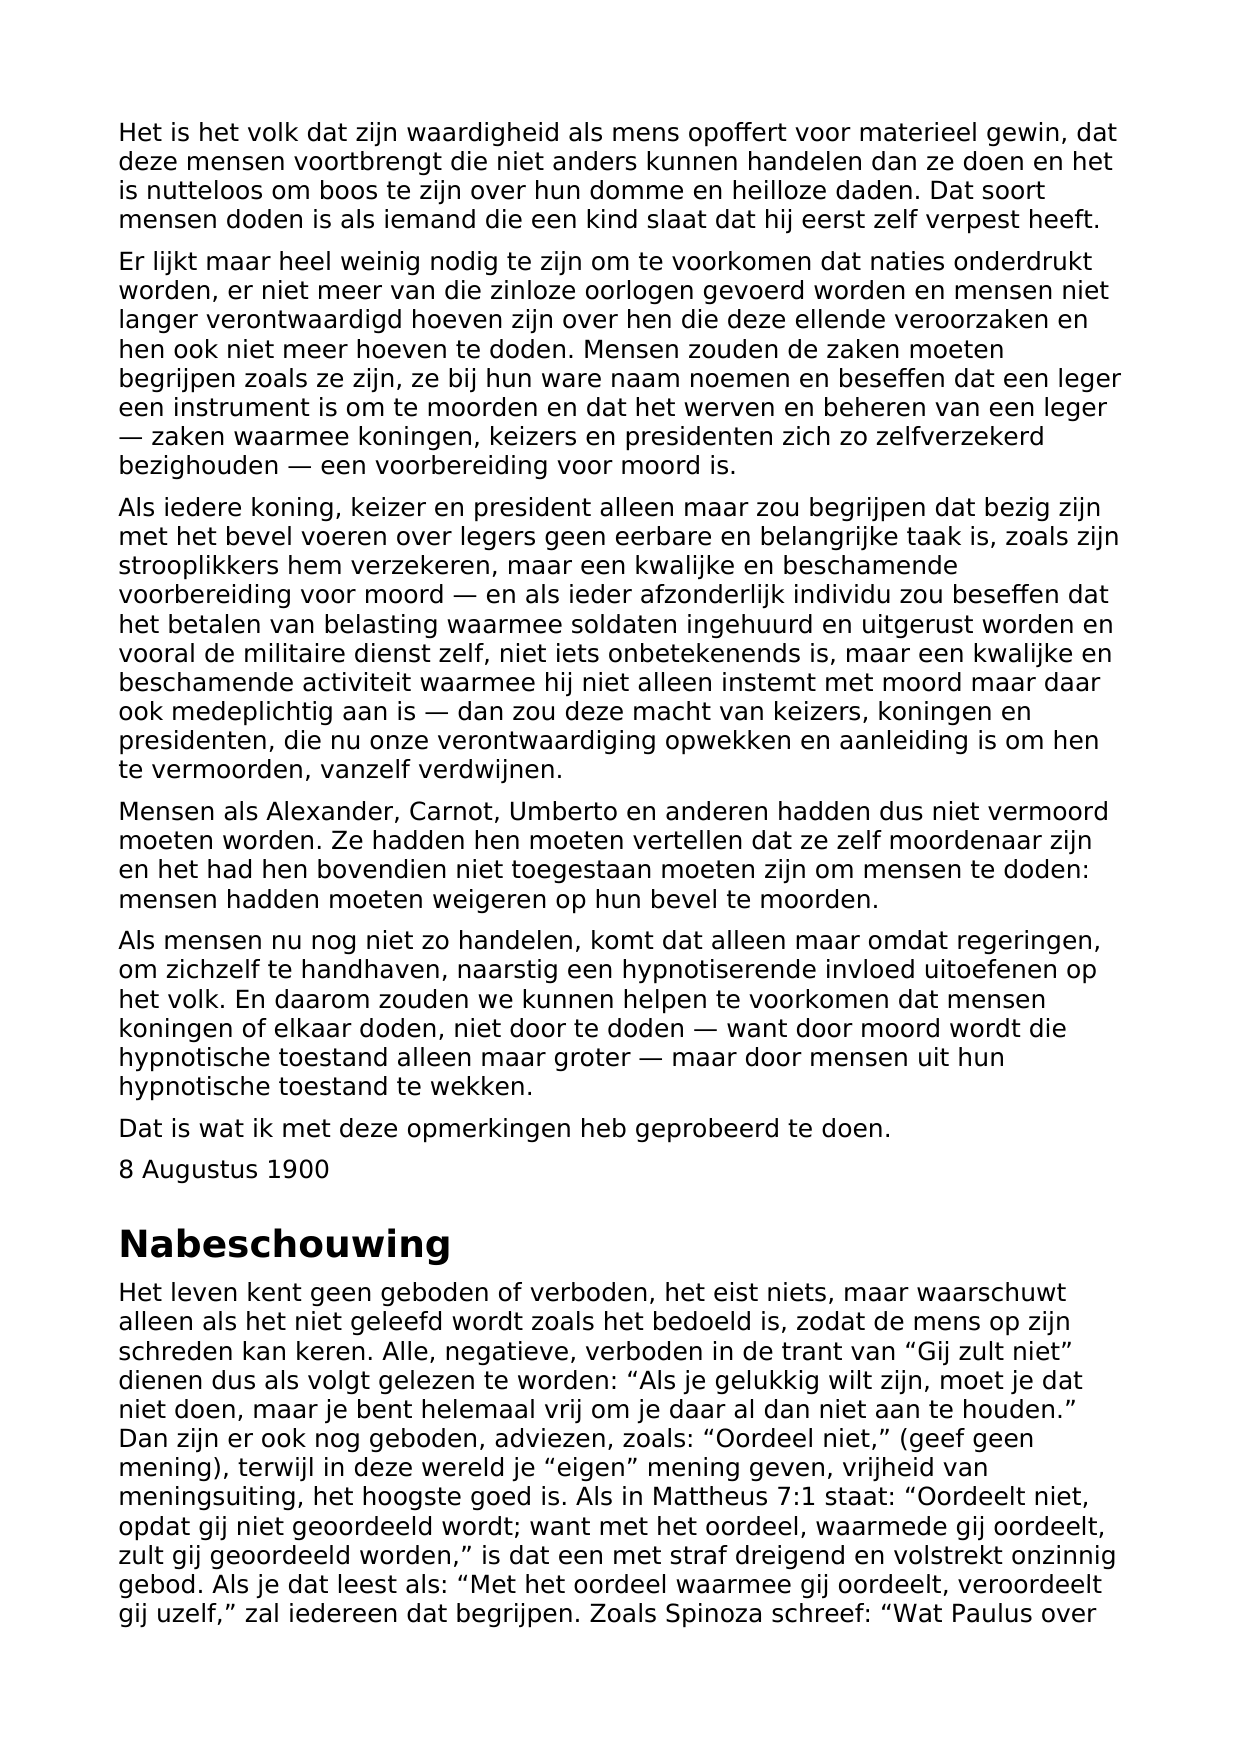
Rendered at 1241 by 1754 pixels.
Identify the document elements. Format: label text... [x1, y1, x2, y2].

subtitle Nabeschouwing [118, 1222, 1122, 1266]
text Mensen als Alexander, Carnot, Umberto en anderen hadden dus niet vermoord moeten worden. Ze hadden hen moeten vertellen dat ze zelf moordenaar zijn en het had hen bovendien niet toegestaan moeten zijn om mensen te doden: mensen hadden moeten weigeren op hun bevel te moorden. [118, 797, 1122, 914]
text Als mensen nu nog niet zo handelen, komt dat alleen maar omdat regeringen, om zichzelf te handhaven, naarstig een hypnotiserende invloed uitoefenen op het volk. En daarom zouden we kunnen helpen te voorkomen dat mensen koningen of elkaar doden, niet door te doden — want door moord wordt die hypnotische toestand alleen maar groter — maar door mensen uit hun hypnotische toestand te wekken. [118, 926, 1122, 1101]
text Dat is wat ik met deze opmerkingen heb geprobeerd te doen. [118, 1114, 1122, 1143]
text 8 Augustus 1900 [118, 1156, 1122, 1185]
text Als iedere koning, keizer en president alleen maar zou begrijpen dat bezig zijn met het bevel voeren over legers geen eerbare en belangrijke taak is, zoals zijn strooplikkers hem verzekeren, maar een kwalijke en beschamende voorbereiding voor moord — en als ieder afzonderlijk individu zou beseffen dat het betalen van belasting waarmee soldaten ingehuurd en uitgerust worden en vooral de militaire dienst zelf, niet iets onbetekenends is, maar een kwalijke en beschamende activiteit waarmee hij niet alleen instemt met moord maar daar ook medeplichtig aan is — dan zou deze macht van keizers, koningen en presidenten, die nu onze verontwaardiging opwekken en aanleiding is om hen te vermoorden, vanzelf verdwijnen. [118, 493, 1122, 785]
text Het leven kent geen geboden of verboden, het eist niets, maar waarschuwt alleen als het niet geleefd wordt zoals het bedoeld is, zodat de mens op zijn schreden kan keren. Alle, negatieve, verboden in de trant van “Gij zult niet” dienen dus als volgt gelezen te worden: “Als je gelukkig wilt zijn, moet je dat niet doen, maar je bent helemaal vrij om je daar al dan niet aan te houden.” Dan zijn er ook nog geboden, adviezen, zoals: “Oordeel niet,” (geef geen mening), terwijl in deze wereld je “eigen” mening geven, vrijheid van meningsuiting, het hoogste goed is. Als in Mattheus 7:1 staat: “Oordeelt niet, opdat gij niet geoordeeld wordt; want met het oordeel, waarmede gij oordeelt, zult gij geoordeeld worden,” is dat een met straf dreigend en volstrekt onzinnig gebod. Als je dat leest als: “Met het oordeel waarmee gij oordeelt, veroordeelt gij uzelf,” zal iedereen dat begrijpen. Zoals Spinoza schreef: “Wat Paulus over [118, 1278, 1122, 1628]
text Het is het volk dat zijn waardigheid als mens opoffert voor materieel gewin, dat deze mensen voortbrengt die niet anders kunnen handelen dan ze doen en het is nutteloos om boos te zijn over hun domme en heilloze daden. Dat soort mensen doden is als iemand die een kind slaat dat hij eerst zelf verpest heeft. [118, 118, 1122, 235]
text Er lijkt maar heel weinig nodig te zijn om te voorkomen dat naties onderdrukt worden, er niet meer van die zinloze oorlogen gevoerd worden en mensen niet langer verontwaardigd hoeven zijn over hen die deze ellende veroorzaken en hen ook niet meer hoeven te doden. Mensen zouden de zaken moeten begrijpen zoals ze zijn, ze bij hun ware naam noemen en beseffen dat een leger een instrument is om te moorden en dat het werven en beheren van een leger — zaken waarmee koningen, keizers en presidenten zich zo zelfverzekerd bezighouden — een voorbereiding voor moord is. [118, 247, 1122, 481]
